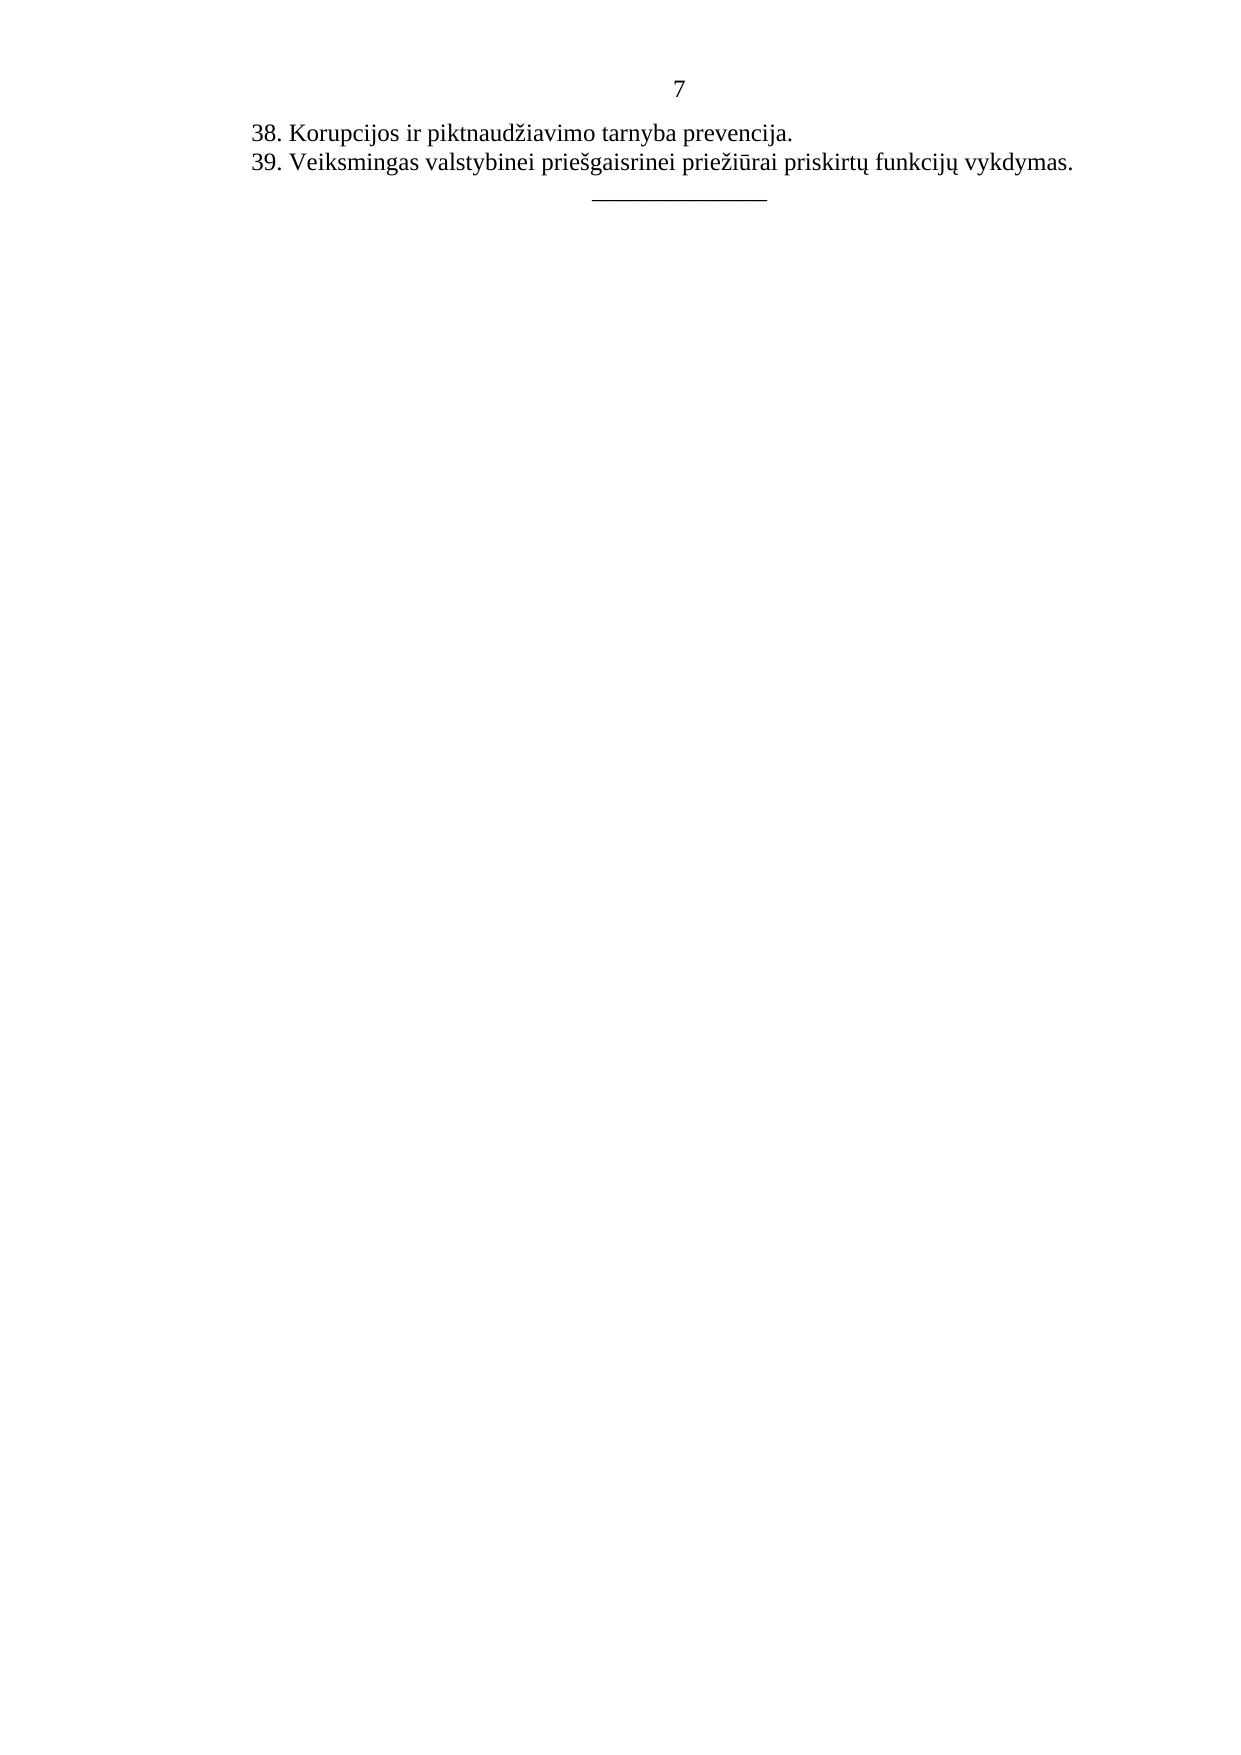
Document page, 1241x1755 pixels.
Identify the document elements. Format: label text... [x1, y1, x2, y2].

text ______________ [177, 176, 1181, 204]
text 38. Korupcijos ir piktnaudžiavimo tarnyba prevencija. [177, 118, 1181, 147]
text 39. Veiksmingas valstybinei priešgaisrinei priežiūrai priskirtų funkcijų vykdymas. [177, 147, 1181, 176]
